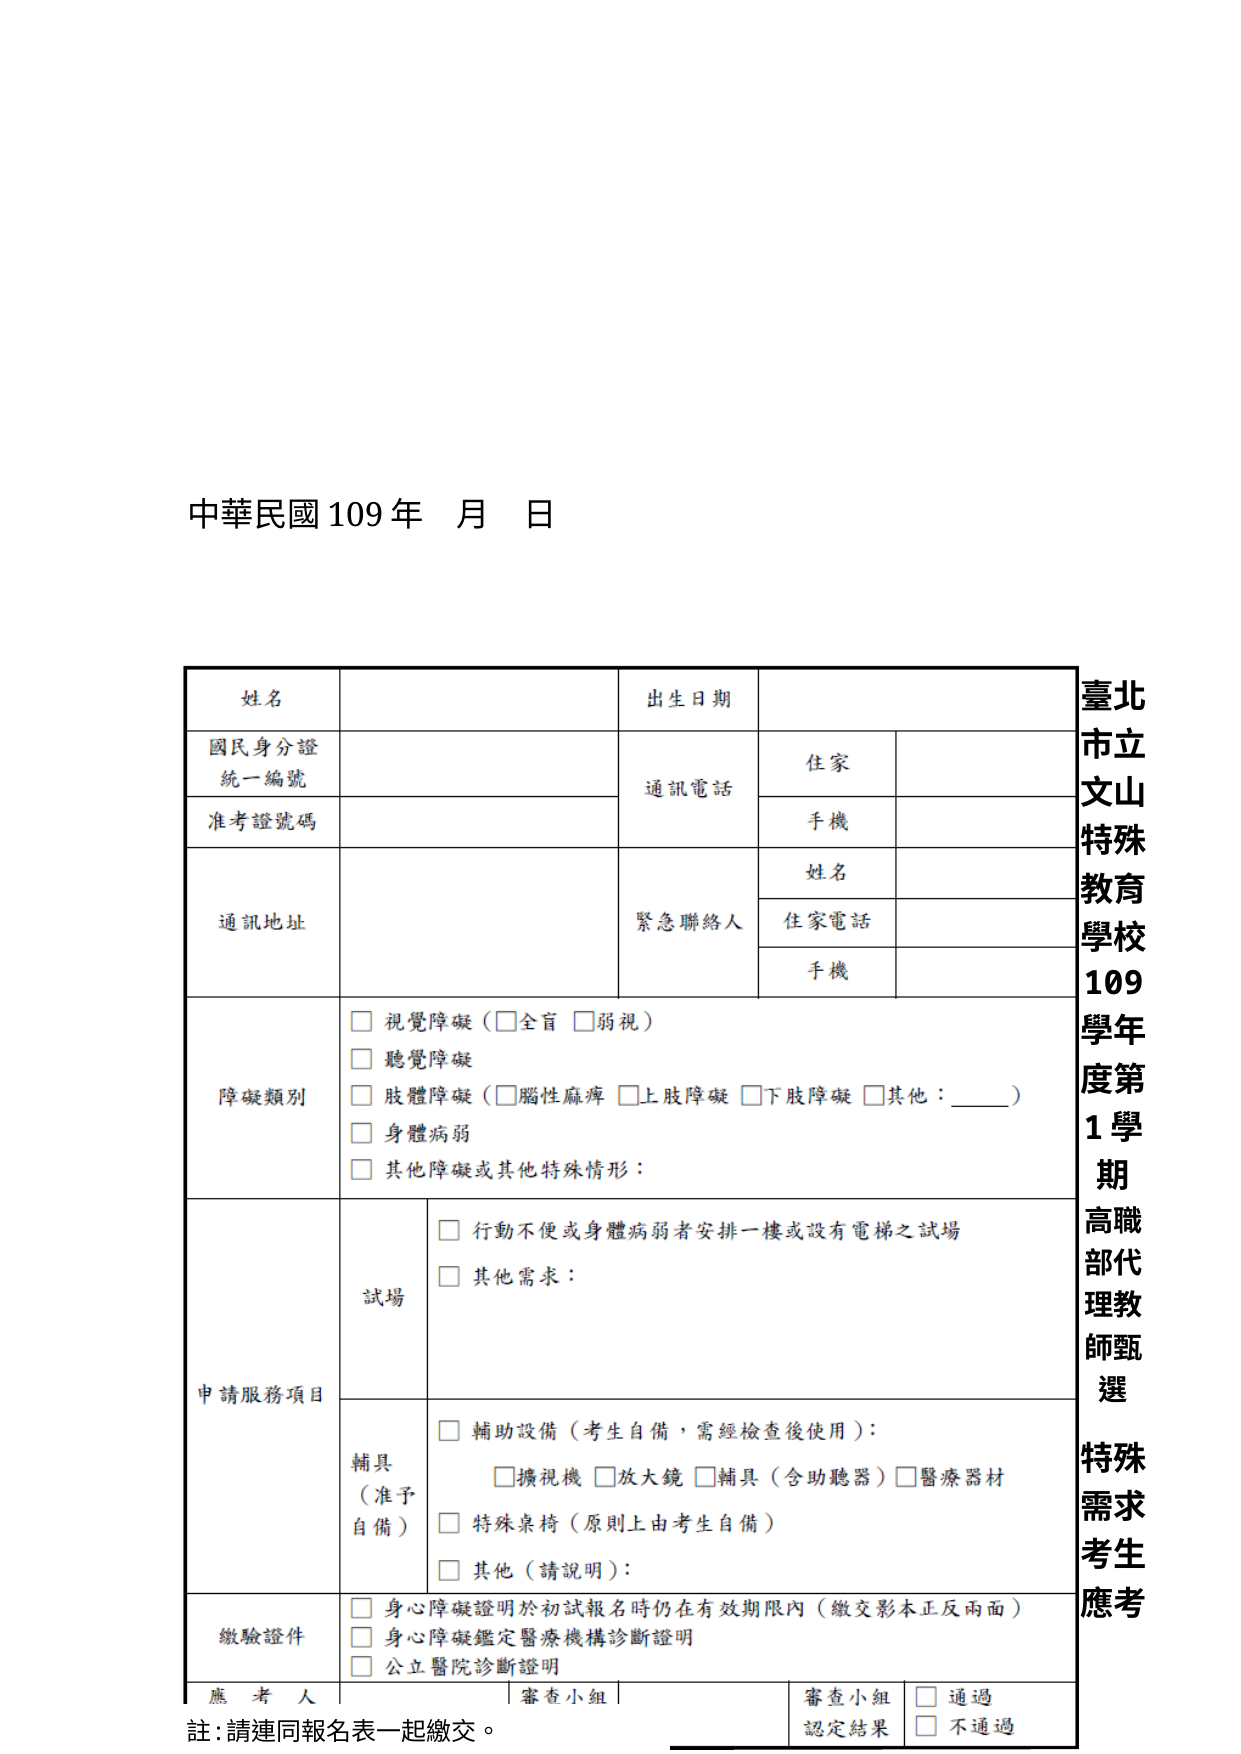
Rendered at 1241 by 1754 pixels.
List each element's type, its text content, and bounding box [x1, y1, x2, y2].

text 高職部代理教師甄選 [1080, 1197, 1147, 1409]
text 特殊需求考生應考 [1080, 1432, 1147, 1624]
text [171, 1704, 670, 1754]
text 臺北市立文山特殊教育學校109學年度第1學期 [1080, 669, 1147, 1197]
text 註:請連同報名表一起繳交。 [186, 1711, 655, 1746]
text 中華民國109年 月 日 [187, 471, 1053, 533]
